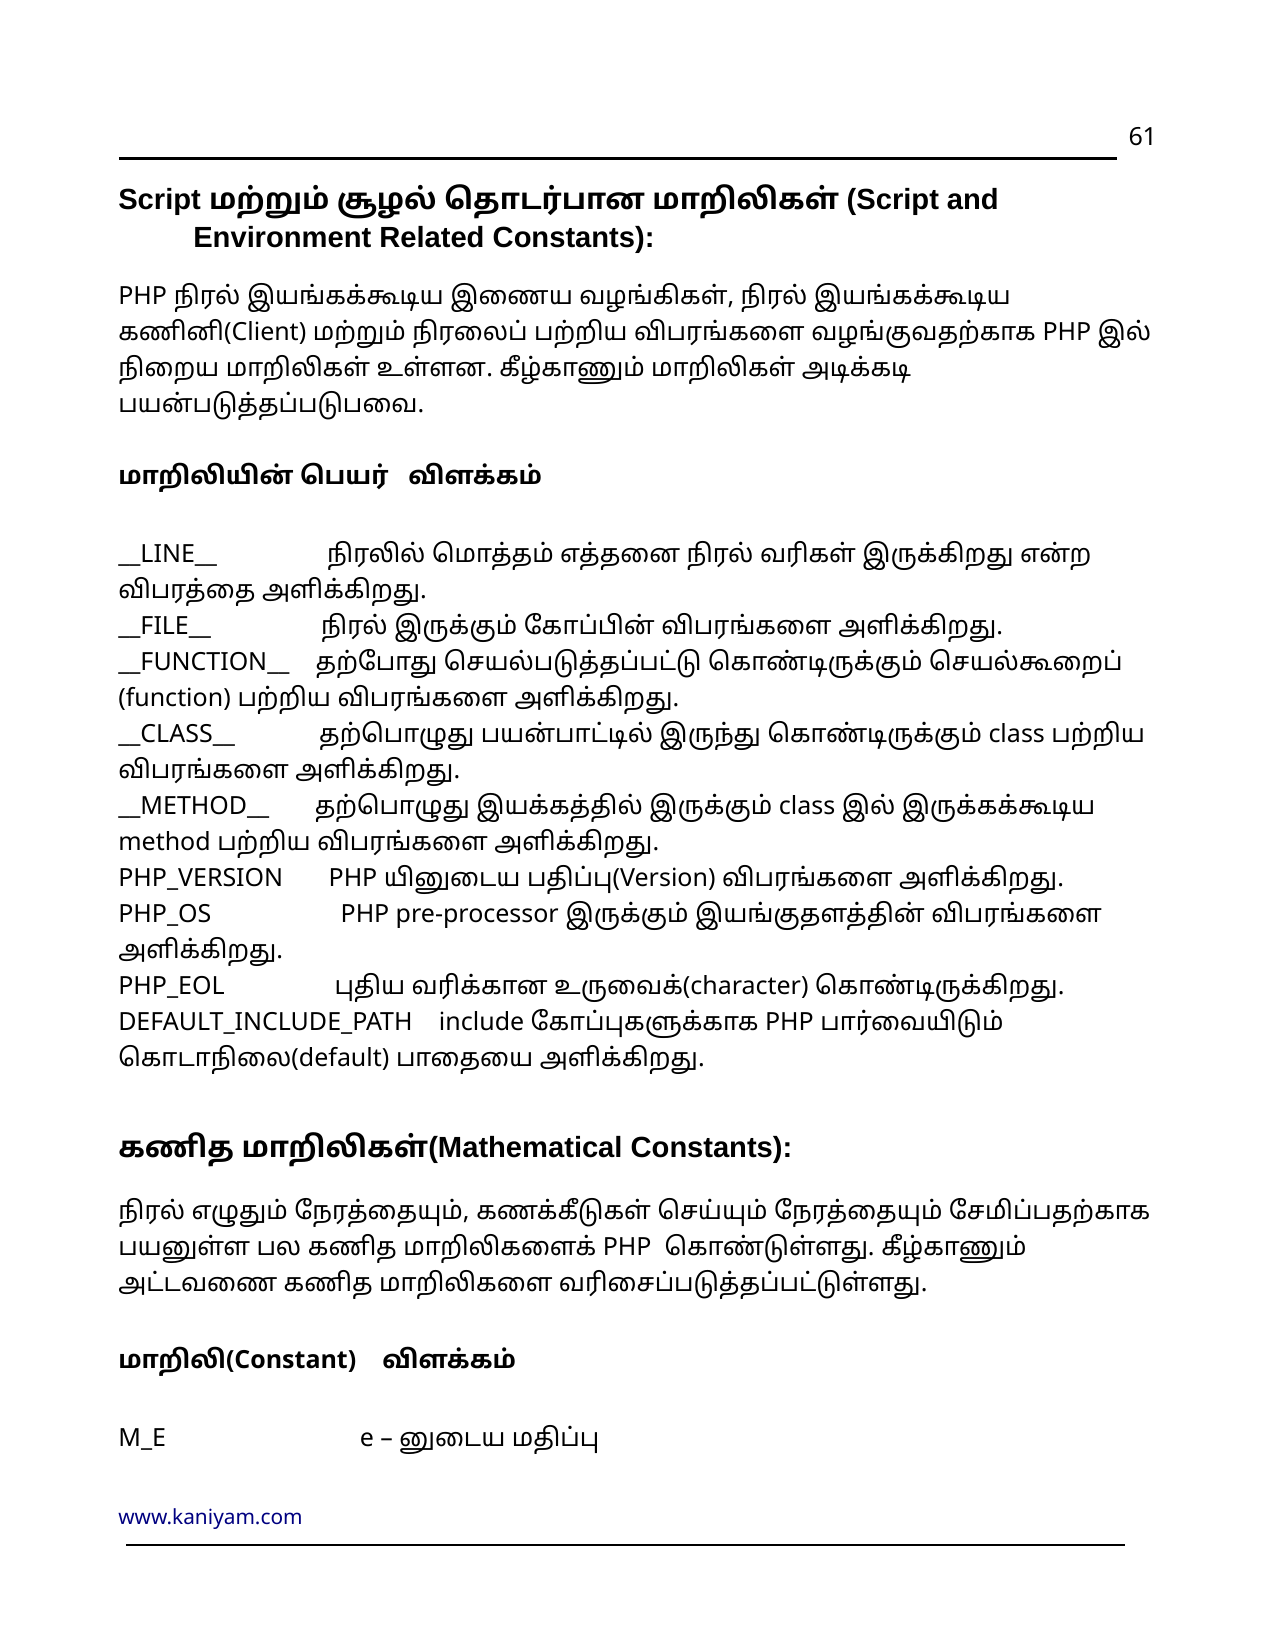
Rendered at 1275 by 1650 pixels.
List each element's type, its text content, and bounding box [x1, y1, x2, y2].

text நிரல் எழுதும் நேரத்தையும், கணக்கீடுகள் செய்யும் நேரத்தையும் சேமிப்பதற்காக பயனுள்ள பல கணித மாறிலிகளைக் PHP கொண்டுள்ளது. கீழ்காணும் அட்டவணை கணித மாறிலிகளை வரிசைப்படுத்தப்பட்டுள்ளது. [118, 1193, 1157, 1301]
text மாறிலி(Constant) விளக்கம் [118, 1342, 1157, 1378]
subtitle Script மற்றும் சூழல் தொடர்பான மாறிலிகள் (Script and Environment Related Constants): [118, 182, 1157, 253]
text M_E e – னுடைய மதிப்பு [118, 1419, 1157, 1456]
text PHP நிரல் இயங்கக்கூடிய இணைய வழங்கிகள், நிரல் இயங்கக்கூடிய கணினி(Client) மற்றும் நிரலைப் பற்றிய விபரங்களை வழங்குவதற்காக PHP இல் நிறைய மாறிலிகள் உள்ளன. கீழ்காணும் மாறிலிகள் அடிக்கடி பயன்படுத்தப்படுபவை. [118, 278, 1157, 422]
text மாறிலியின் பெயர் விளக்கம் [118, 463, 1157, 494]
subtitle கணித மாறிலிகள்(Mathematical Constants): [118, 1130, 1157, 1168]
text __LINE__ நிரலில் மொத்தம் எத்தனை நிரல் வரிகள் இருக்கிறது என்ற விபரத்தை அளிக்கிறது. __FILE__ நிரல் இருக்கும் கோப்பின் விபரங்களை அளிக்கிறது. __FUNCTION__ தற்போது செயல்படுத்தப்பட்டு கொண்டிருக்கும் செயல்கூறைப் (function) பற்றிய விபரங்களை அளிக்கிறது. __CLASS__ தற்பொழுது பயன்பாட்டில் இருந்து கொண்டிருக்கும் class பற்றிய விபரங்களை அளிக்கிறது. __METHOD__ தற்பொழுது இயக்கத்தில் இருக்கும் class இல் இருக்கக்கூடிய method பற்றிய விபரங்களை அளிக்கிறது. PHP_VERSION PHP யினுடைய பதிப்பு(Version) விபரங்களை அளிக்கிறது. PHP_OS PHP pre-processor இருக்கும் இயங்குதளத்தின் விபரங்களை அளிக்கிறது. PHP_EOL புதிய வரிக்கான உருவைக்(character) கொண்டிருக்கிறது. DEFAULT_INCLUDE_PATH include கோப்புகளுக்காக PHP பார்வையிடும் கொடாநிலை(default) பாதையை அளிக்கிறது. [118, 535, 1157, 1076]
